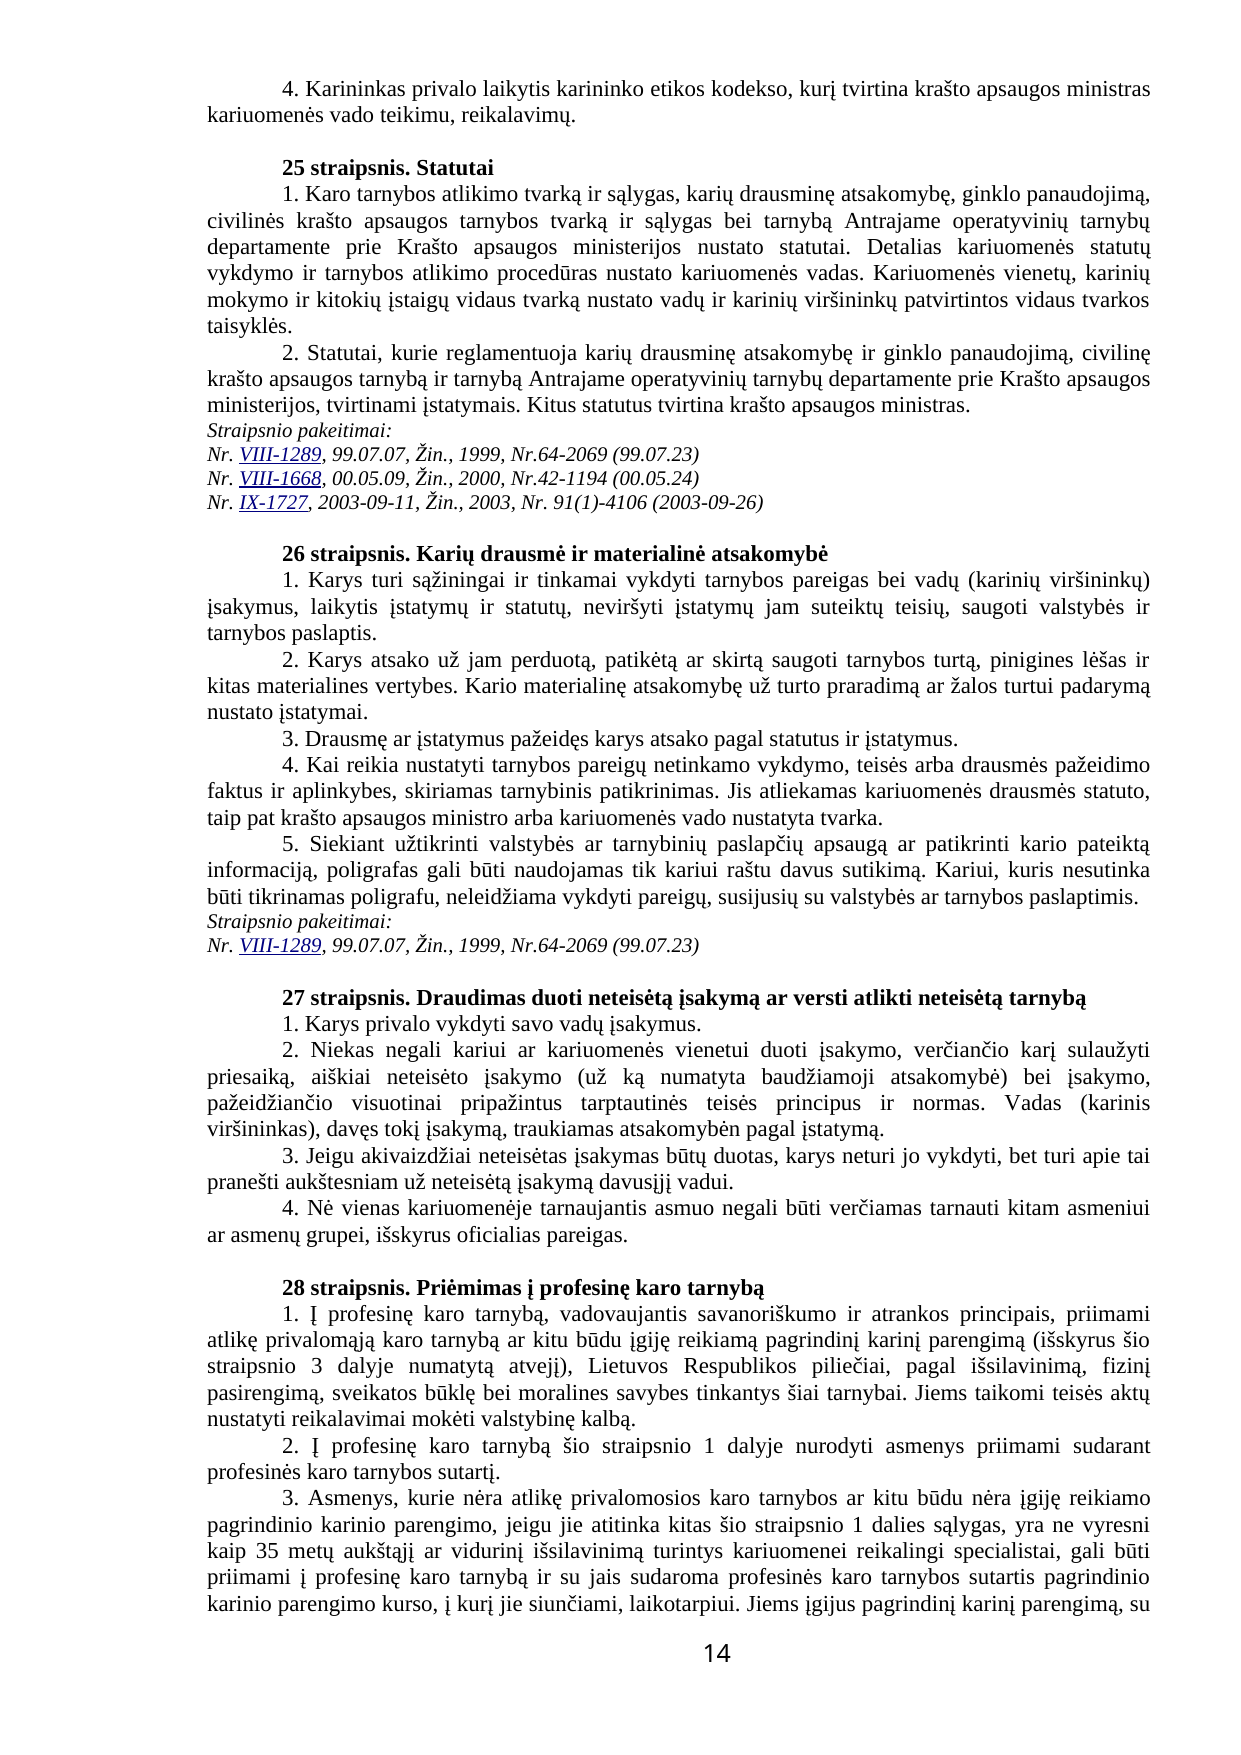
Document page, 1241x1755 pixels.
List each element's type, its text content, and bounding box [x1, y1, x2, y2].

text 4. Nė vienas kariuomenėje tarnaujantis asmuo negali būti verčiamas tarnauti kitam asmeniui ar asmenų grupei, išskyrus oficialias pareigas. [207, 1194, 1152, 1247]
text Straipsnio pakeitimai: [207, 418, 1152, 442]
text 4. Kai reikia nustatyti tarnybos pareigų netinkamo vykdymo, teisės arba drausmės pažeidimo faktus ir aplinkybes, skiriamas tarnybinis patikrinimas. Jis atliekamas kariuomenės drausmės statuto, taip pat krašto apsaugos ministro arba kariuomenės vado nustatyta tvarka. [207, 751, 1152, 830]
text 3. Asmenys, kurie nėra atlikę privalomosios karo tarnybos ar kitu būdu nėra įgiję reikiamo pagrindinio karinio parengimo, jeigu jie atitinka kitas šio straipsnio 1 dalies sąlygas, yra ne vyresni kaip 35 metų aukštąjį ar vidurinį išsilavinimą turintys kariuomenei reikalingi specialistai, gali būti priimami į profesinę karo tarnybą ir su jais sudaroma profesinės karo tarnybos sutartis pagrindinio karinio parengimo kurso, į kurį jie siunčiami, laikotarpiui. Jiems įgijus pagrindinį karinį parengimą, su [207, 1484, 1152, 1616]
text Straipsnio pakeitimai: [207, 909, 1152, 933]
text 1. Karo tarnybos atlikimo tvarką ir sąlygas, karių drausminę atsakomybę, ginklo panaudojimą, civilinės krašto apsaugos tarnybos tvarką ir sąlygas bei tarnybą Antrajame operatyvinių tarnybų departamente prie Krašto apsaugos ministerijos nustato statutai. Detalias kariuomenės statutų vykdymo ir tarnybos atlikimo procedūras nustato kariuomenės vadas. Kariuomenės vienetų, karinių mokymo ir kitokių įstaigų vidaus tvarką nustato vadų ir karinių viršininkų patvirtintos vidaus tvarkos taisyklės. [207, 180, 1152, 338]
text 26 straipsnis. Karių drausmė ir materialinė atsakomybė [207, 540, 1152, 567]
text 5. Siekiant užtikrinti valstybės ar tarnybinių paslapčių apsaugą ar patikrinti kario pateiktą informaciją, poligrafas gali būti naudojamas tik kariui raštu davus sutikimą. Kariui, kuris nesutinka būti tikrinamas poligrafu, neleidžiama vykdyti pareigų, susijusių su valstybės ar tarnybos paslaptimis. [207, 830, 1152, 909]
text 2. Į profesinę karo tarnybą šio straipsnio 1 dalyje nurodyti asmenys priimami sudarant profesinės karo tarnybos sutartį. [207, 1432, 1152, 1484]
text 3. Drausmę ar įstatymus pažeidęs karys atsako pagal statutus ir įstatymus. [207, 725, 1152, 751]
text 25 straipsnis. Statutai [207, 154, 1152, 180]
text 4. Karininkas privalo laikytis karininko etikos kodekso, kurį tvirtina krašto apsaugos ministras kariuomenės vado teikimu, reikalavimų. [207, 75, 1152, 128]
text 1. Karys privalo vykdyti savo vadų įsakymus. [207, 1010, 1152, 1036]
text 2. Niekas negali kariui ar kariuomenės vienetui duoti įsakymo, verčiančio karį sulaužyti priesaiką, aiškiai neteisėto įsakymo (už ką numatyta baudžiamoji atsakomybė) bei įsakymo, pažeidžiančio visuotinai pripažintus tarptautinės teisės principus ir normas. Vadas (karinis viršininkas), davęs tokį įsakymą, traukiamas atsakomybėn pagal įstatymą. [207, 1036, 1152, 1142]
text Nr. VIII-1289, 99.07.07, Žin., 1999, Nr.64-2069 (99.07.23) [207, 442, 1152, 466]
text 28 straipsnis. Priėmimas į profesinę karo tarnybą [207, 1273, 1152, 1300]
text 2. Karys atsako už jam perduotą, patikėtą ar skirtą saugoti tarnybos turtą, pinigines lėšas ir kitas materialines vertybes. Kario materialinę atsakomybę už turto praradimą ar žalos turtui padarymą nustato įstatymai. [207, 646, 1152, 725]
text 1. Į profesinę karo tarnybą, vadovaujantis savanoriškumo ir atrankos principais, priimami atlikę privalomąją karo tarnybą ar kitu būdu įgiję reikiamą pagrindinį karinį parengimą (išskyrus šio straipsnio 3 dalyje numatytą atvejį), Lietuvos Respublikos piliečiai, pagal išsilavinimą, fizinį pasirengimą, sveikatos būklę bei moralines savybes tinkantys šiai tarnybai. Jiems taikomi teisės aktų nustatyti reikalavimai mokėti valstybinę kalbą. [207, 1300, 1152, 1432]
text 27 straipsnis. Draudimas duoti neteisėtą įsakymą ar versti atlikti neteisėtą tarnybą [282, 984, 1152, 1010]
text Nr. VIII-1668, 00.05.09, Žin., 2000, Nr.42-1194 (00.05.24) [207, 466, 1152, 490]
text 1. Karys turi sąžiningai ir tinkamai vykdyti tarnybos pareigas bei vadų (karinių viršininkų) įsakymus, laikytis įstatymų ir statutų, neviršyti įstatymų jam suteiktų teisių, saugoti valstybės ir tarnybos paslaptis. [207, 567, 1152, 646]
text 2. Statutai, kurie reglamentuoja karių drausminę atsakomybę ir ginklo panaudojimą, civilinę krašto apsaugos tarnybą ir tarnybą Antrajame operatyvinių tarnybų departamente prie Krašto apsaugos ministerijos, tvirtinami įstatymais. Kitus statutus tvirtina krašto apsaugos ministras. [207, 338, 1152, 418]
text 3. Jeigu akivaizdžiai neteisėtas įsakymas būtų duotas, karys neturi jo vykdyti, bet turi apie tai pranešti aukštesniam už neteisėtą įsakymą davusįjį vadui. [207, 1142, 1152, 1194]
text Nr. IX-1727, 2003-09-11, Žin., 2003, Nr. 91(1)-4106 (2003-09-26) [207, 490, 1152, 514]
text Nr. VIII-1289, 99.07.07, Žin., 1999, Nr.64-2069 (99.07.23) [207, 933, 1152, 957]
